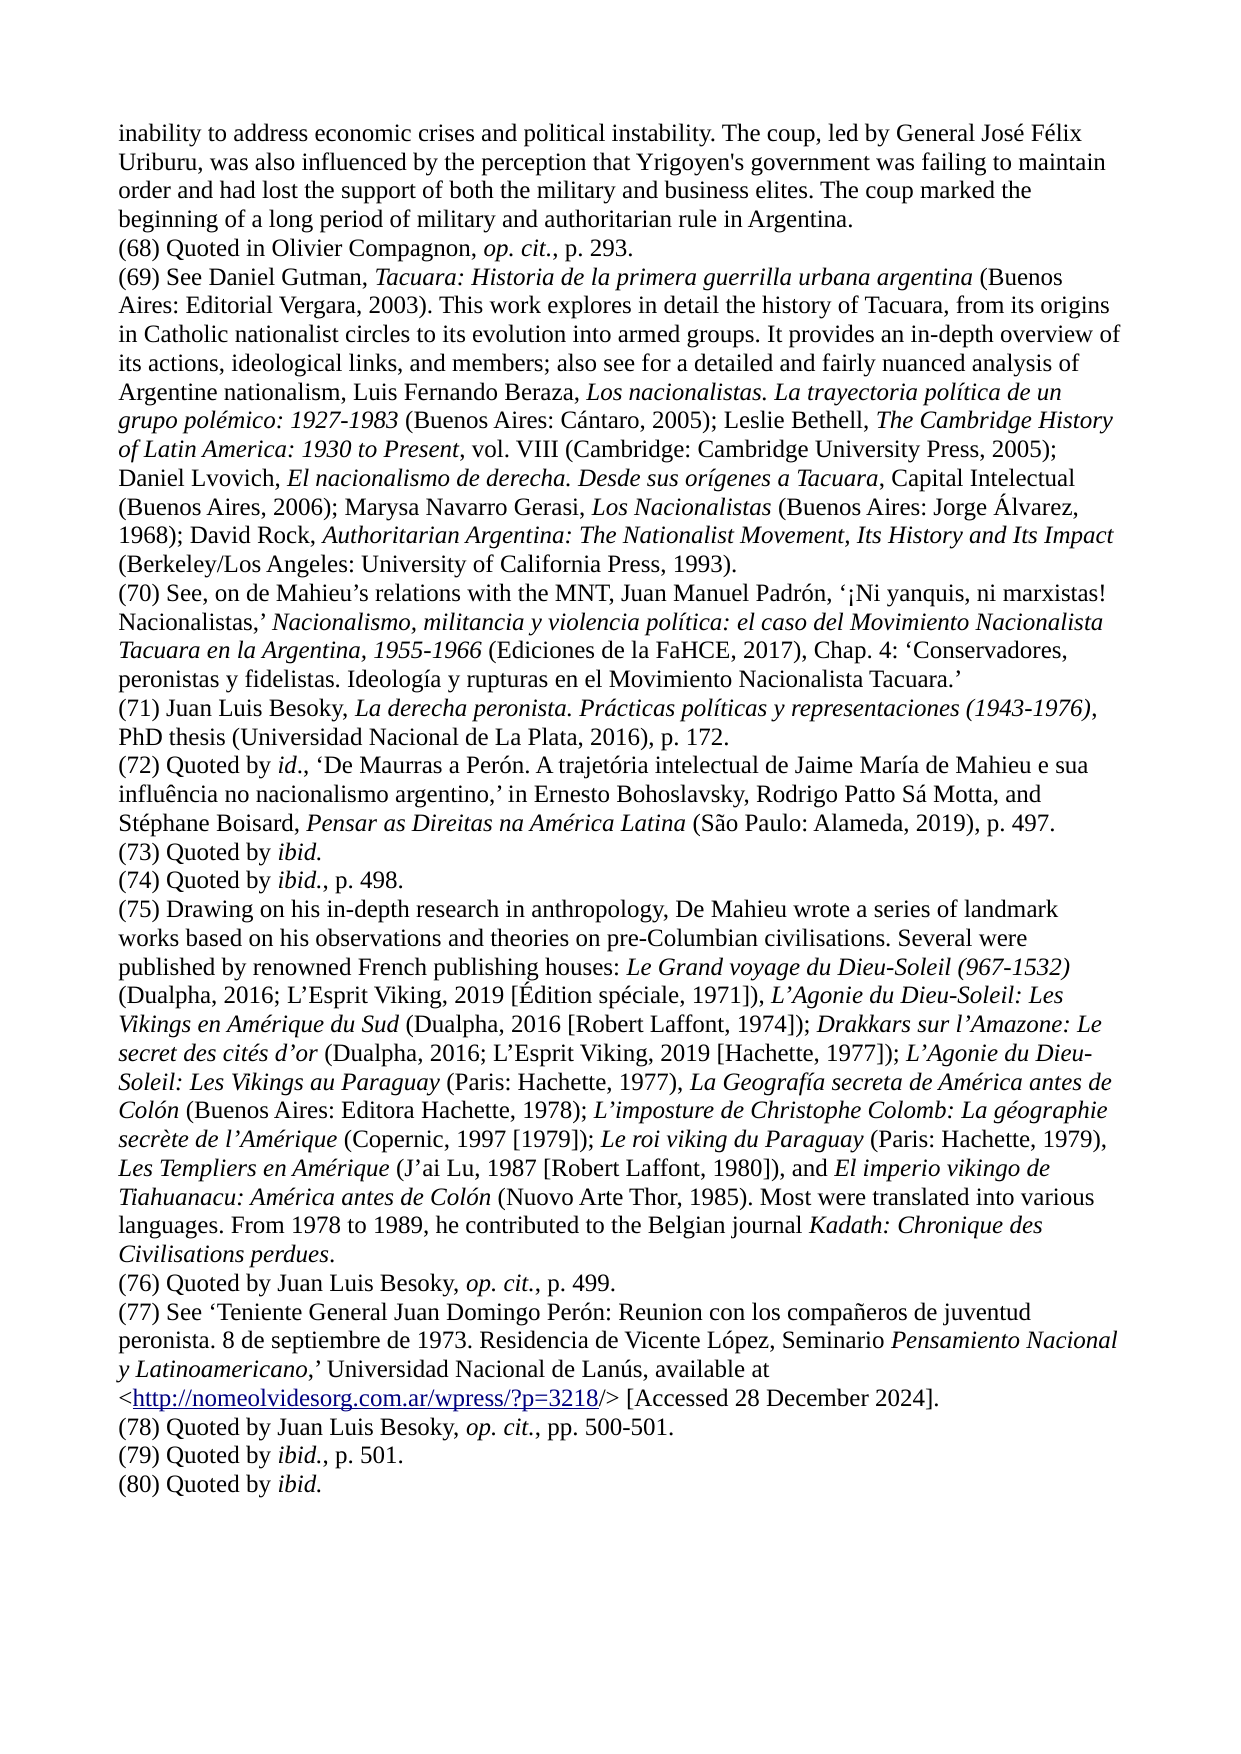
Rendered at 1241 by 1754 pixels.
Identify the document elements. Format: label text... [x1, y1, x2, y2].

text (76) Quoted by Juan Luis Besoky, op. cit., p. 499. (77) See ‘Teniente General Juan Domingo Perón: Reunion con los compañeros de juventud peronista. 8 de septiembre de 1973. Residencia de Vicente López, Seminario Pensamiento Nacional y Latinoamericano,’ Universidad Nacional de Lanús, available at <http://nomeolvidesorg.com.ar/wpress/?p=3218/> [Accessed 28 December 2024]. (78) Quoted by Juan Luis Besoky, op. cit., pp. 500-501. (79) Quoted by ibid., p. 501. (80) Quoted by ibid. [118, 1268, 1122, 1498]
text inability to address economic crises and political instability. The coup, led by General José Félix Uriburu, was also influenced by the perception that Yrigoyen's government was failing to maintain order and had lost the support of both the military and business elites. The coup marked the beginning of a long period of military and authoritarian rule in Argentina. [118, 118, 1122, 233]
text (72) Quoted by id., ‘De Maurras a Perón. A trajetória intelectual de Jaime María de Mahieu e sua influência no nacionalismo argentino,’ in Ernesto Bohoslavsky, Rodrigo Patto Sá Motta, and Stéphane Boisard, Pensar as Direitas na América Latina (São Paulo: Alameda, 2019), p. 497. (73) Quoted by ibid. (74) Quoted by ibid., p. 498. (75) Drawing on his in-depth research in anthropology, De Mahieu wrote a series of landmark works based on his observations and theories on pre-Columbian civilisations. Several were published by renowned French publishing houses: Le Grand voyage du Dieu-Soleil (967-1532) (Dualpha, 2016; L’Esprit Viking, 2019 [Édition spéciale, 1971]), L’Agonie du Dieu-Soleil: Les Vikings en Amérique du Sud (Dualpha, 2016 [Robert Laffont, 1974]); Drakkars sur l’Amazone: Le secret des cités d’or (Dualpha, 2016; L’Esprit Viking, 2019 [Hachette, 1977]); L’Agonie du Dieu-Soleil: Les Vikings au Paraguay (Paris: Hachette, 1977), La Geografía secreta de América antes de Colón (Buenos Aires: Editora Hachette, 1978); L’imposture de Christophe Colomb: La géographie secrète de l’Amérique (Copernic, 1997 [1979]); Le roi viking du Paraguay (Paris: Hachette, 1979), Les Templiers en Amérique (J’ai Lu, 1987 [Robert Laffont, 1980]), and El imperio vikingo de Tiahuanacu: América antes de Colón (Nuovo Arte Thor, 1985). Most were translated into various languages. From 1978 to 1989, he contributed to the Belgian journal Kadath: Chronique des Civilisations perdues. [118, 751, 1122, 1268]
text (68) Quoted in Olivier Compagnon, op. cit., p. 293. (69) See Daniel Gutman, Tacuara: Historia de la primera guerrilla urbana argentina (Buenos Aires: Editorial Vergara, 2003). This work explores in detail the history of Tacuara, from its origins in Catholic nationalist circles to its evolution into armed groups. It provides an in-depth overview of its actions, ideological links, and members; also see for a detailed and fairly nuanced analysis of Argentine nationalism, Luis Fernando Beraza, Los nacionalistas. La trayectoria política de un grupo polémico: 1927-1983 (Buenos Aires: Cántaro, 2005); Leslie Bethell, The Cambridge History of Latin America: 1930 to Present, vol. VIII (Cambridge: Cambridge University Press, 2005); Daniel Lvovich, El nacionalismo de derecha. Desde sus orígenes a Tacuara, Capital Intelectual (Buenos Aires, 2006); Marysa Navarro Gerasi, Los Nacionalistas (Buenos Aires: Jorge Álvarez, 1968); David Rock, Authoritarian Argentina: The Nationalist Movement, Its History and Its Impact (Berkeley/Los Angeles: University of California Press, 1993). (70) See, on de Mahieu’s relations with the MNT, Juan Manuel Padrón, ‘¡Ni yanquis, ni marxistas! Nacionalistas,’ Nacionalismo, militancia y violencia política: el caso del Movimiento Nacionalista Tacuara en la Argentina, 1955-1966 (Ediciones de la FaHCE, 2017), Chap. 4: ‘Conservadores, peronistas y fidelistas. Ideología y rupturas en el Movimiento Nacionalista Tacuara.’ (71) Juan Luis Besoky, La derecha peronista. Prácticas políticas y representaciones (1943-1976), PhD thesis (Universidad Nacional de La Plata, 2016), p. 172. [118, 233, 1122, 751]
